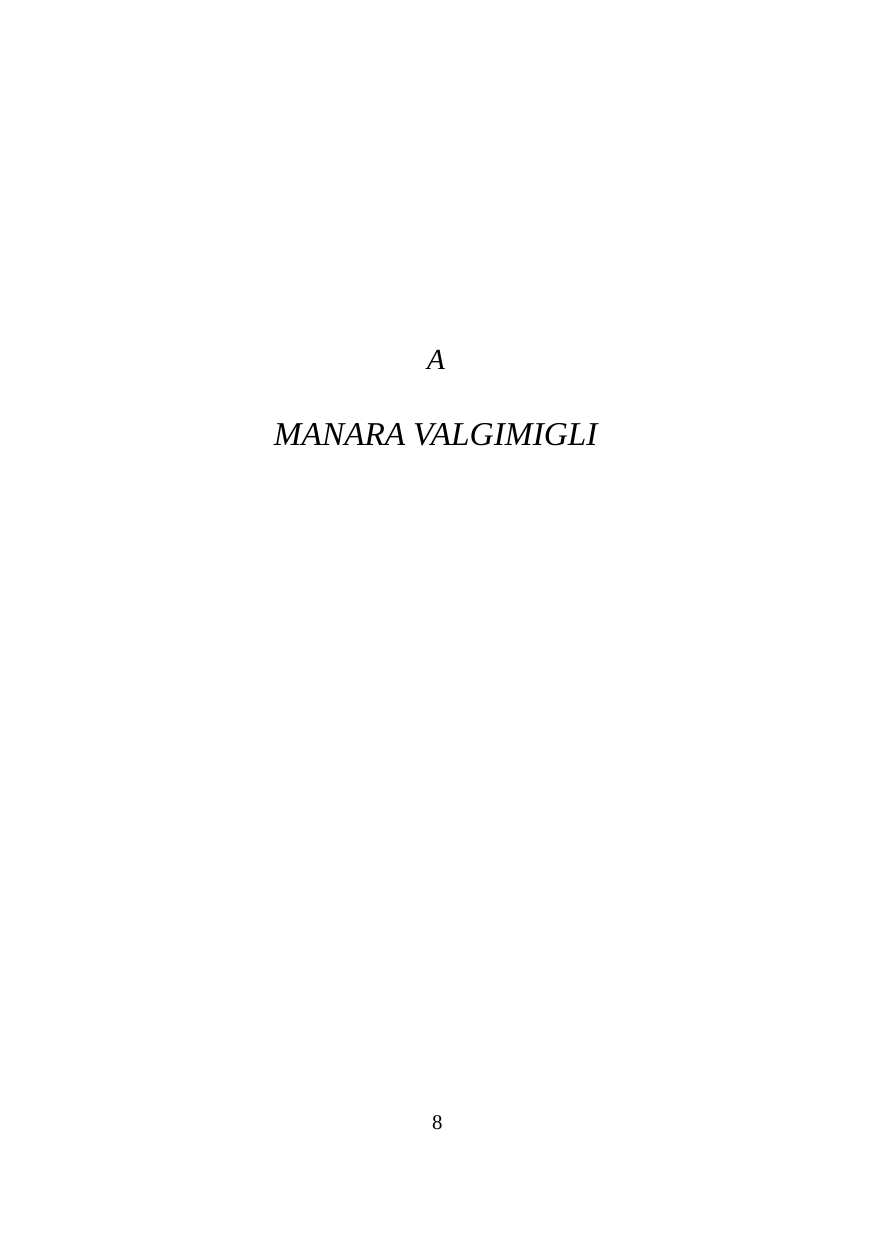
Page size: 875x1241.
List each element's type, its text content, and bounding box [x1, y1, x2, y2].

text A MANARA VALGIMIGLI [106, 342, 768, 453]
